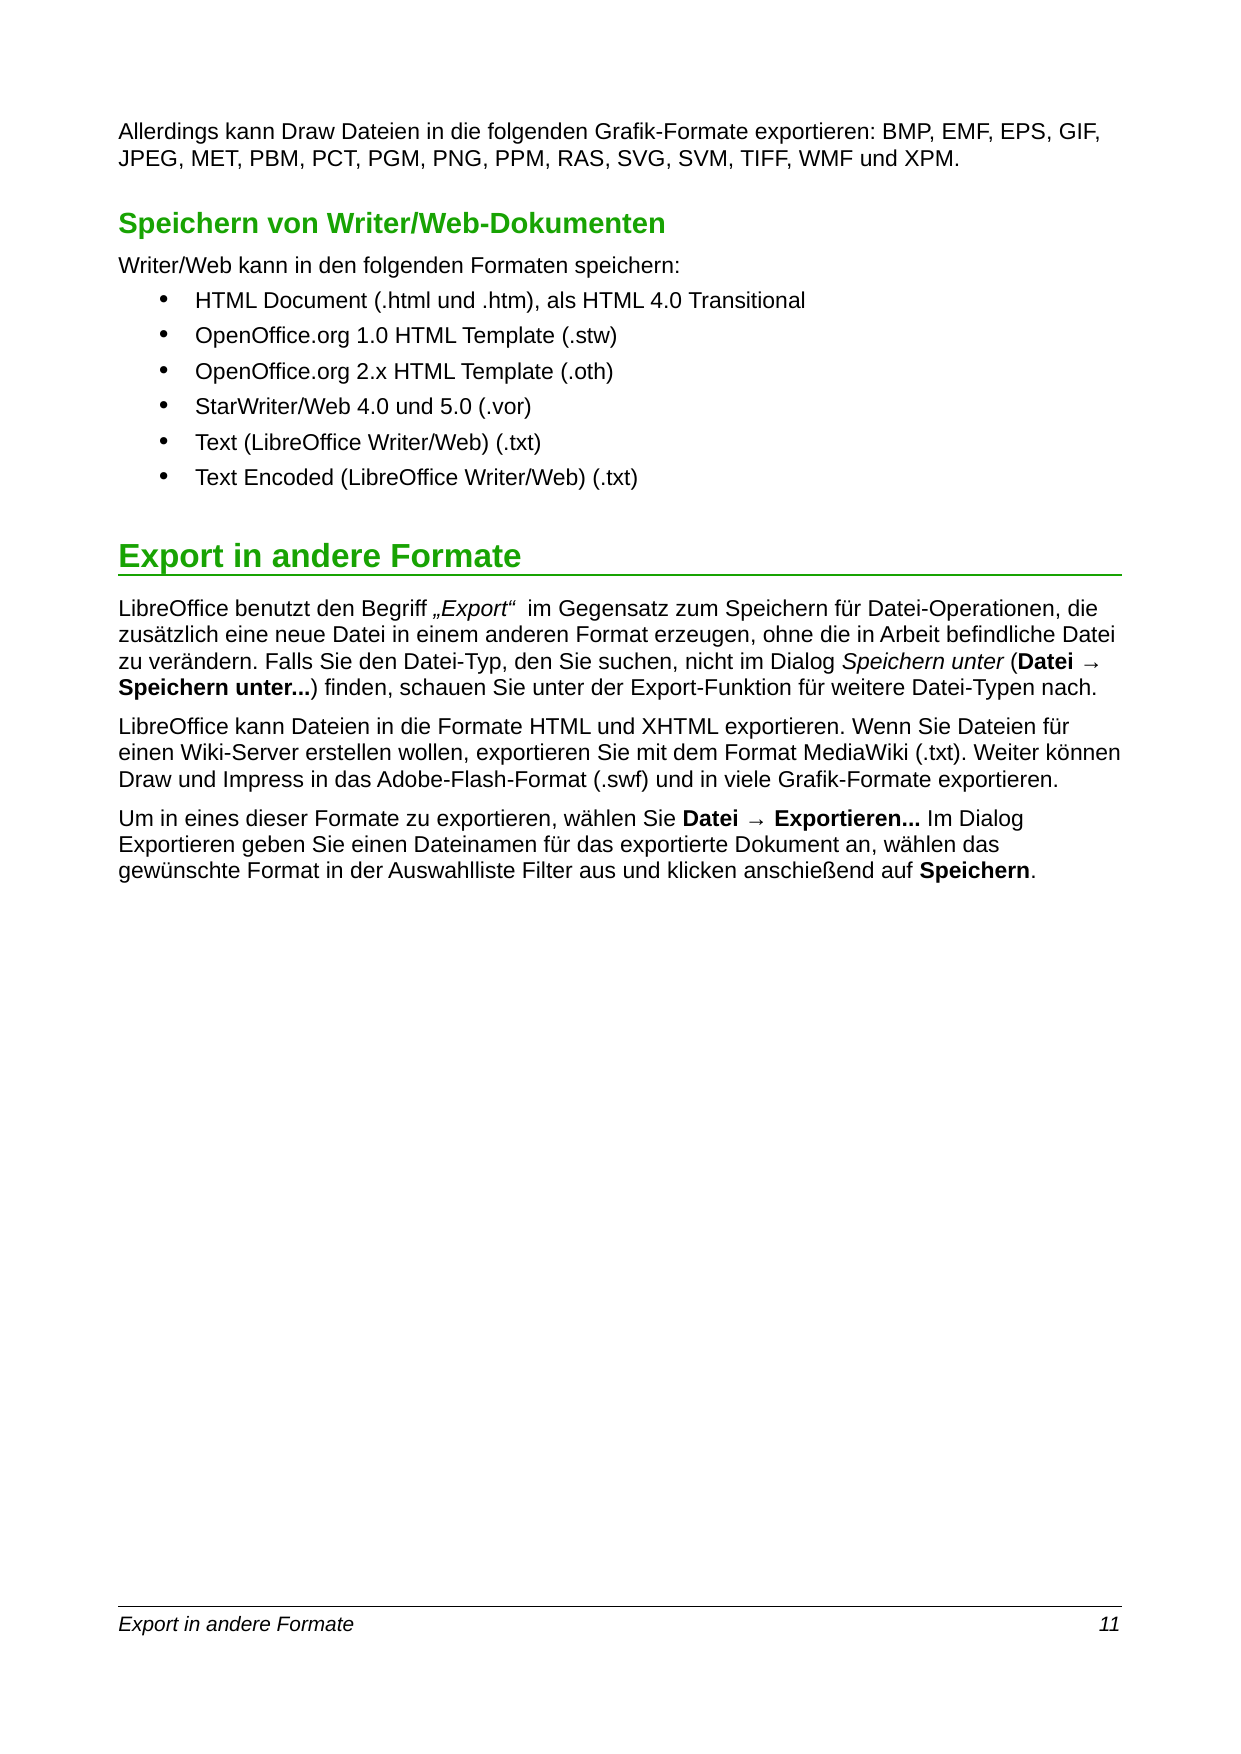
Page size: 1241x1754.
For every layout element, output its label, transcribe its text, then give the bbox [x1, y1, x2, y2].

text LibreOffice kann Dateien in die Formate HTML und XHTML exportieren. Wenn Sie Dateien für einen Wiki-Server erstellen wollen, exportieren Sie mit dem Format MediaWiki (.txt). Weiter können Draw und Impress in das Adobe-Flash-Format (.swf) und in viele Grafik-Formate exportieren. [118, 713, 1122, 792]
list Text Encoded (LibreOffice Writer/Web) (.txt) [156, 462, 1122, 491]
list Text (LibreOffice Writer/Web) (.txt) [156, 427, 1122, 456]
subtitle Export in andere Formate [118, 536, 1122, 574]
subtitle Speichern von Writer/Web-Dokumenten [118, 206, 1122, 240]
list HTML Document (.html und .htm), als HTML 4.0 Transitional [156, 285, 1122, 314]
list OpenOffice.org 1.0 HTML Template (.stw) [156, 321, 1122, 350]
list OpenOffice.org 2.x HTML Template (.oth) [156, 356, 1122, 385]
list Writer/Web kann in den folgenden Formaten speichern: [118, 252, 1122, 279]
text LibreOffice benutzt den Begriff „Export“ im Gegensatz zum Speichern für Datei-Operationen, die zusätzlich eine neue Datei in einem anderen Format erzeugen, ohne die in Arbeit befindliche Datei zu verändern. Falls Sie den Datei-Typ, den Sie suchen, nicht im Dialog Speichern unter (Datei → Speichern unter...) finden, schauen Sie unter der Export-Funktion für weitere Datei-Typen nach. [118, 595, 1122, 700]
text Allerdings kann Draw Dateien in die folgenden Grafik-Formate exportieren: BMP, EMF, EPS, GIF, JPEG, MET, PBM, PCT, PGM, PNG, PPM, RAS, SVG, SVM, TIFF, WMF und XPM. [118, 118, 1122, 171]
list StarWriter/Web 4.0 und 5.0 (.vor) [156, 391, 1122, 421]
text Um in eines dieser Formate zu exportieren, wählen Sie Datei → Exportieren... Im Dialog Exportieren geben Sie einen Dateinamen für das exportierte Dokument an, wählen das gewünschte Format in der Auswahlliste Filter aus und klicken anschießend auf Speichern. [118, 804, 1122, 883]
